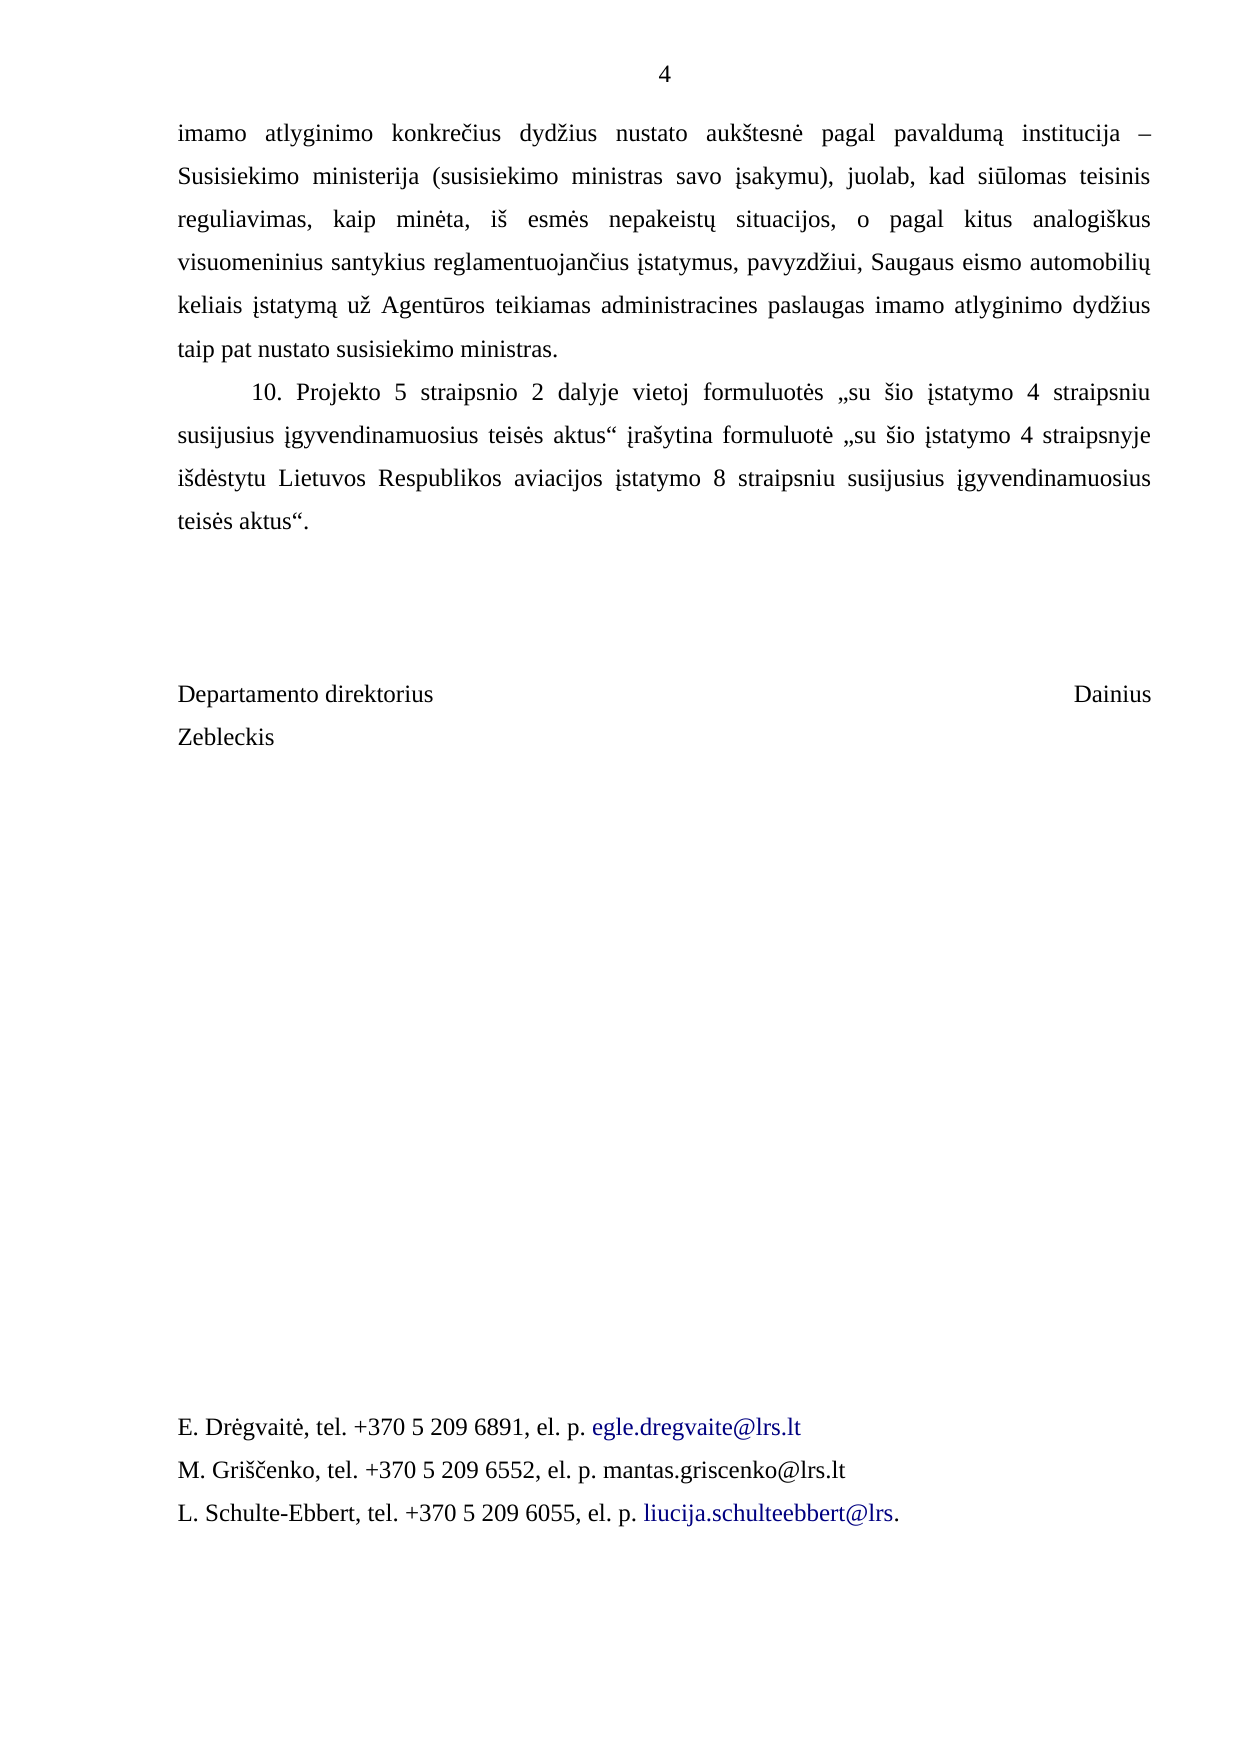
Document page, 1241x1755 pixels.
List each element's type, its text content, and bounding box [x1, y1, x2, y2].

text 10. Projekto 5 straipsnio 2 dalyje vietoj formuluotės „su šio įstatymo 4 straipsniu susijusius įgyvendinamuosius teisės aktus“ įrašytina formuluotė „su šio įstatymo 4 straipsnyje išdėstytu Lietuvos Respublikos aviacijos įstatymo 8 straipsniu susijusius įgyvendinamuosius teisės aktus“. [177, 377, 1152, 535]
text M. Griščenko, tel. +370 5 209 6552, el. p. mantas.griscenko@lrs.lt [177, 1455, 1152, 1484]
text Departamento direktorius Dainius Zebleckis [177, 679, 1152, 751]
text E. Drėgvaitė, tel. +370 5 209 6891, el. p. egle.dregvaite@lrs.lt [177, 1412, 1152, 1441]
text L. Schulte-Ebbert, tel. +370 5 209 6055, el. p. liucija.schulteebbert@lrs. [177, 1498, 1152, 1527]
text imamo atlyginimo konkrečius dydžius nustato aukštesnė pagal pavaldumą institucija – Susisiekimo ministerija (susisiekimo ministras savo įsakymu), juolab, kad siūlomas teisinis reguliavimas, kaip minėta, iš esmės nepakeistų situacijos, o pagal kitus analogiškus visuomeninius santykius reglamentuojančius įstatymus, pavyzdžiui, Saugaus eismo automobilių keliais įstatymą už Agentūros teikiamas administracines paslaugas imamo atlyginimo dydžius taip pat nustato susisiekimo ministras. [177, 118, 1152, 362]
